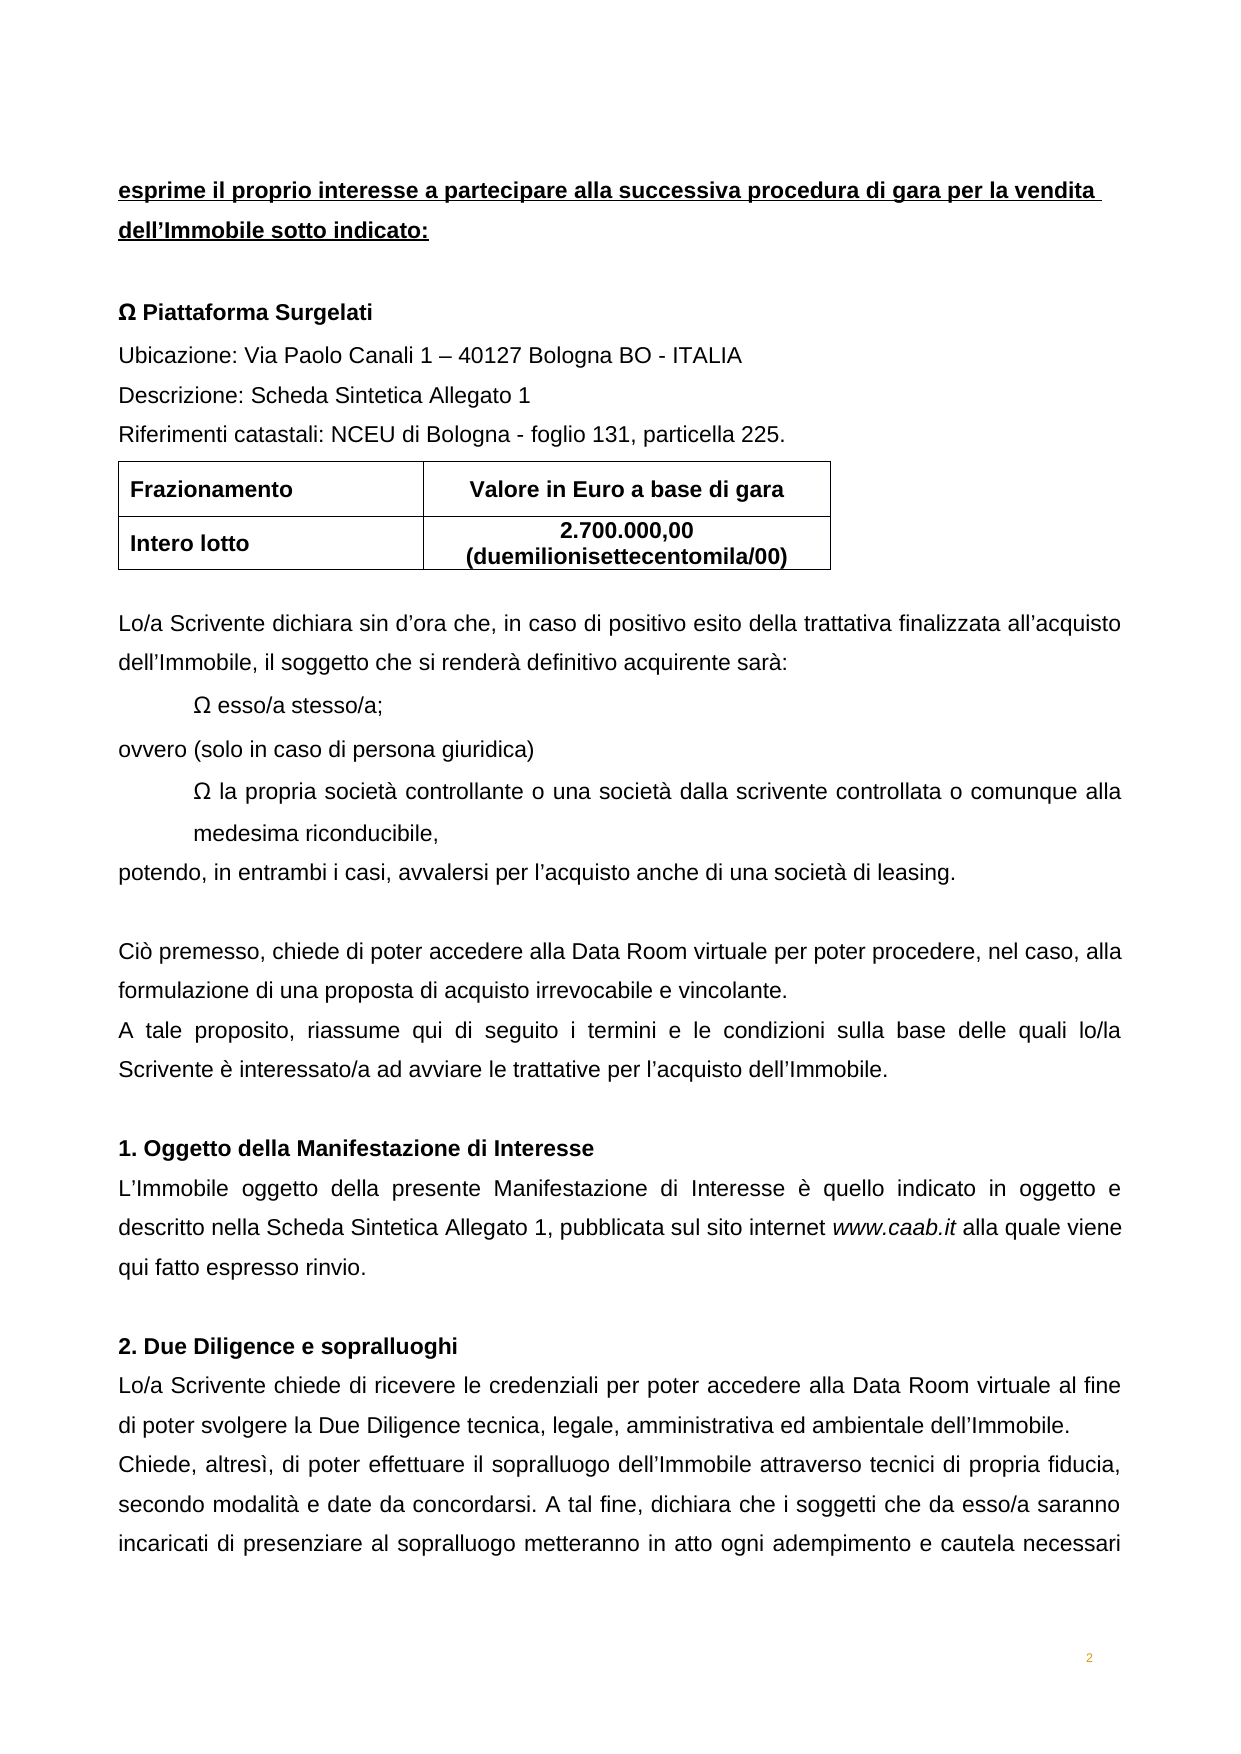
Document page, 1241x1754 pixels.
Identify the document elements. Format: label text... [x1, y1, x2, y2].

text L’Immobile oggetto della presente Manifestazione di Interesse è quello indicato in oggetto e descritto nella Scheda Sintetica Allegato 1, pubblicata sul sito internet www.caab.it alla quale viene qui fatto espresso rinvio. [118, 1175, 1122, 1280]
list Ω esso/a stesso/a; [156, 689, 1122, 720]
text A tale proposito, riassume qui di seguito i termini e le condizioni sulla base delle quali lo/la Scrivente è interessato/a ad avviare le trattative per l’acquisto dell’Immobile. [118, 1017, 1122, 1083]
text esprime il proprio interesse a partecipare alla successiva procedura di gara per la vendita dell’Immobile sotto indicato: [118, 177, 1122, 243]
text Riferimenti catastali: NCEU di Bologna - foglio 131, particella 225. [118, 421, 1122, 448]
text Ciò premesso, chiede di poter accedere alla Data Room virtuale per poter procedere, nel caso, alla formulazione di una proposta di acquisto irrevocabile e vincolante. [118, 938, 1122, 1004]
text Lo/a Scrivente chiede di ricevere le credenziali per poter accedere alla Data Room virtuale al fine di poter svolgere la Due Diligence tecnica, legale, amministrativa ed ambientale dell’Immobile. [118, 1372, 1122, 1438]
table_header Frazionamento [119, 462, 423, 516]
text 1. Oggetto della Manifestazione di Interesse [118, 1135, 1122, 1162]
table_cell 2.700.000,00 (duemilionisettecentomila/00) [424, 517, 830, 569]
text Lo/a Scrivente dichiara sin d’ora che, in caso di positivo esito della trattativa finalizzata all’acquisto dell’Immobile, il soggetto che si renderà definitivo acquirente sarà: [118, 610, 1122, 676]
text Ubicazione: Via Paolo Canali 1 – 40127 Bologna BO - ITALIA [118, 342, 1122, 369]
text Chiede, altresì, di poter effettuare il sopralluogo dell’Immobile attraverso tecnici di propria fiducia, secondo modalità e date da concordarsi. A tal fine, dichiara che i soggetti che da esso/a saranno incaricati di presenziare al sopralluogo metteranno in atto ogni adempimento e cautela necessari [118, 1451, 1122, 1557]
list Ω la propria società controllante o una società dalla scrivente controllata o comunque alla medesima riconducibile, [156, 775, 1122, 846]
text Descrizione: Scheda Sintetica Allegato 1 [118, 382, 1122, 408]
table_header Valore in Euro a base di gara [424, 462, 830, 516]
text 2. Due Diligence e sopralluoghi [118, 1333, 1122, 1359]
text potendo, in entrambi i casi, avvalersi per l’acquisto anche di una società di leasing. [118, 859, 1122, 885]
text ovvero (solo in caso di persona giuridica) [118, 736, 1122, 762]
list Ω Piattaforma Surgelati [118, 296, 1122, 327]
table_cell Intero lotto [119, 517, 423, 569]
